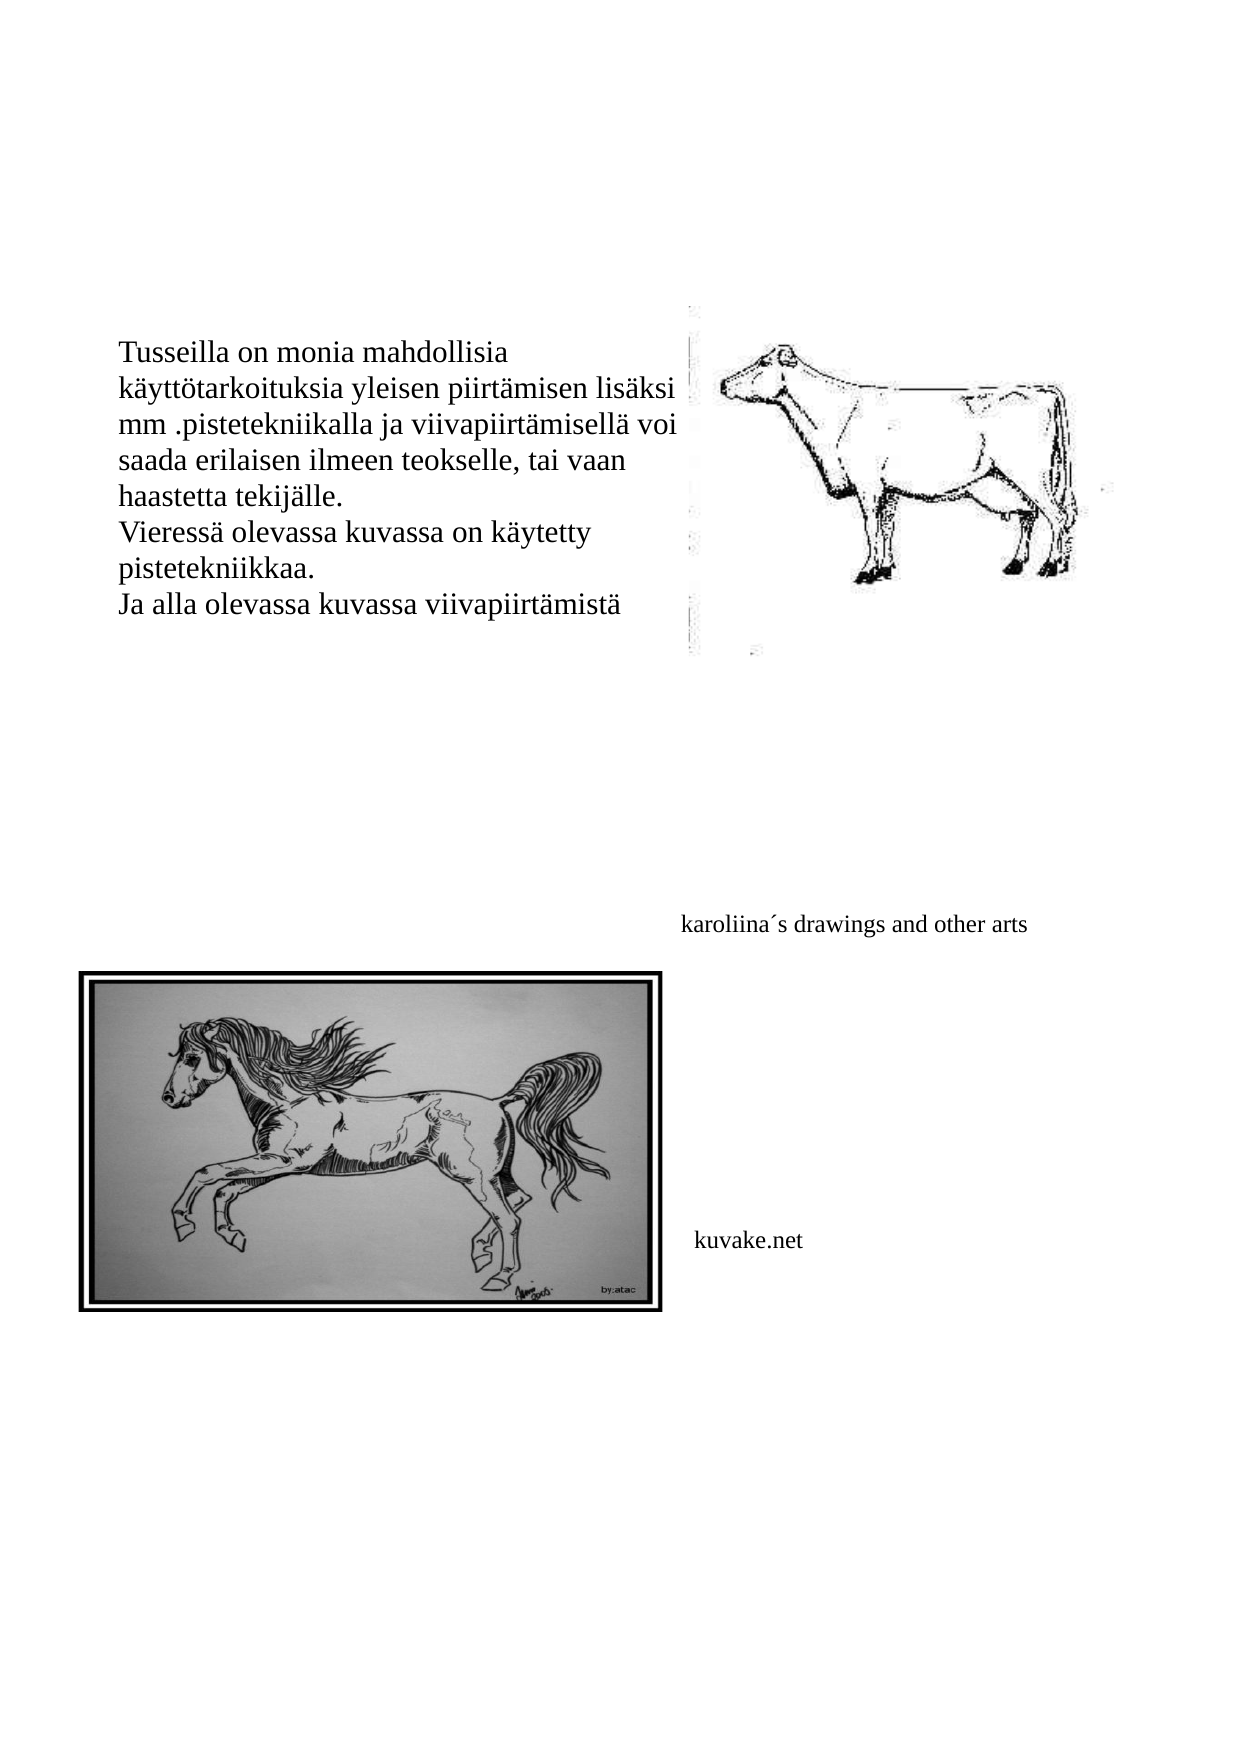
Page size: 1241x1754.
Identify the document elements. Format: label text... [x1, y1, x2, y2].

picture [688, 306, 1189, 661]
text karoliina´s drawings and other arts [118, 909, 1122, 937]
text Ja alla olevassa kuvassa viivapiirtämistä [118, 585, 688, 621]
text kuvake.net [663, 1225, 1122, 1254]
text Vieressä olevassa kuvassa on käytetty pistetekniikkaa. [118, 513, 688, 585]
text Tusseilla on monia mahdollisia käyttötarkoituksia yleisen piirtämisen lisäksi mm .pistetekniikalla ja viivapiirtämisellä voi saada erilaisen ilmeen teokselle, tai vaan haastetta tekijälle. [118, 334, 688, 513]
picture [78, 971, 663, 1312]
